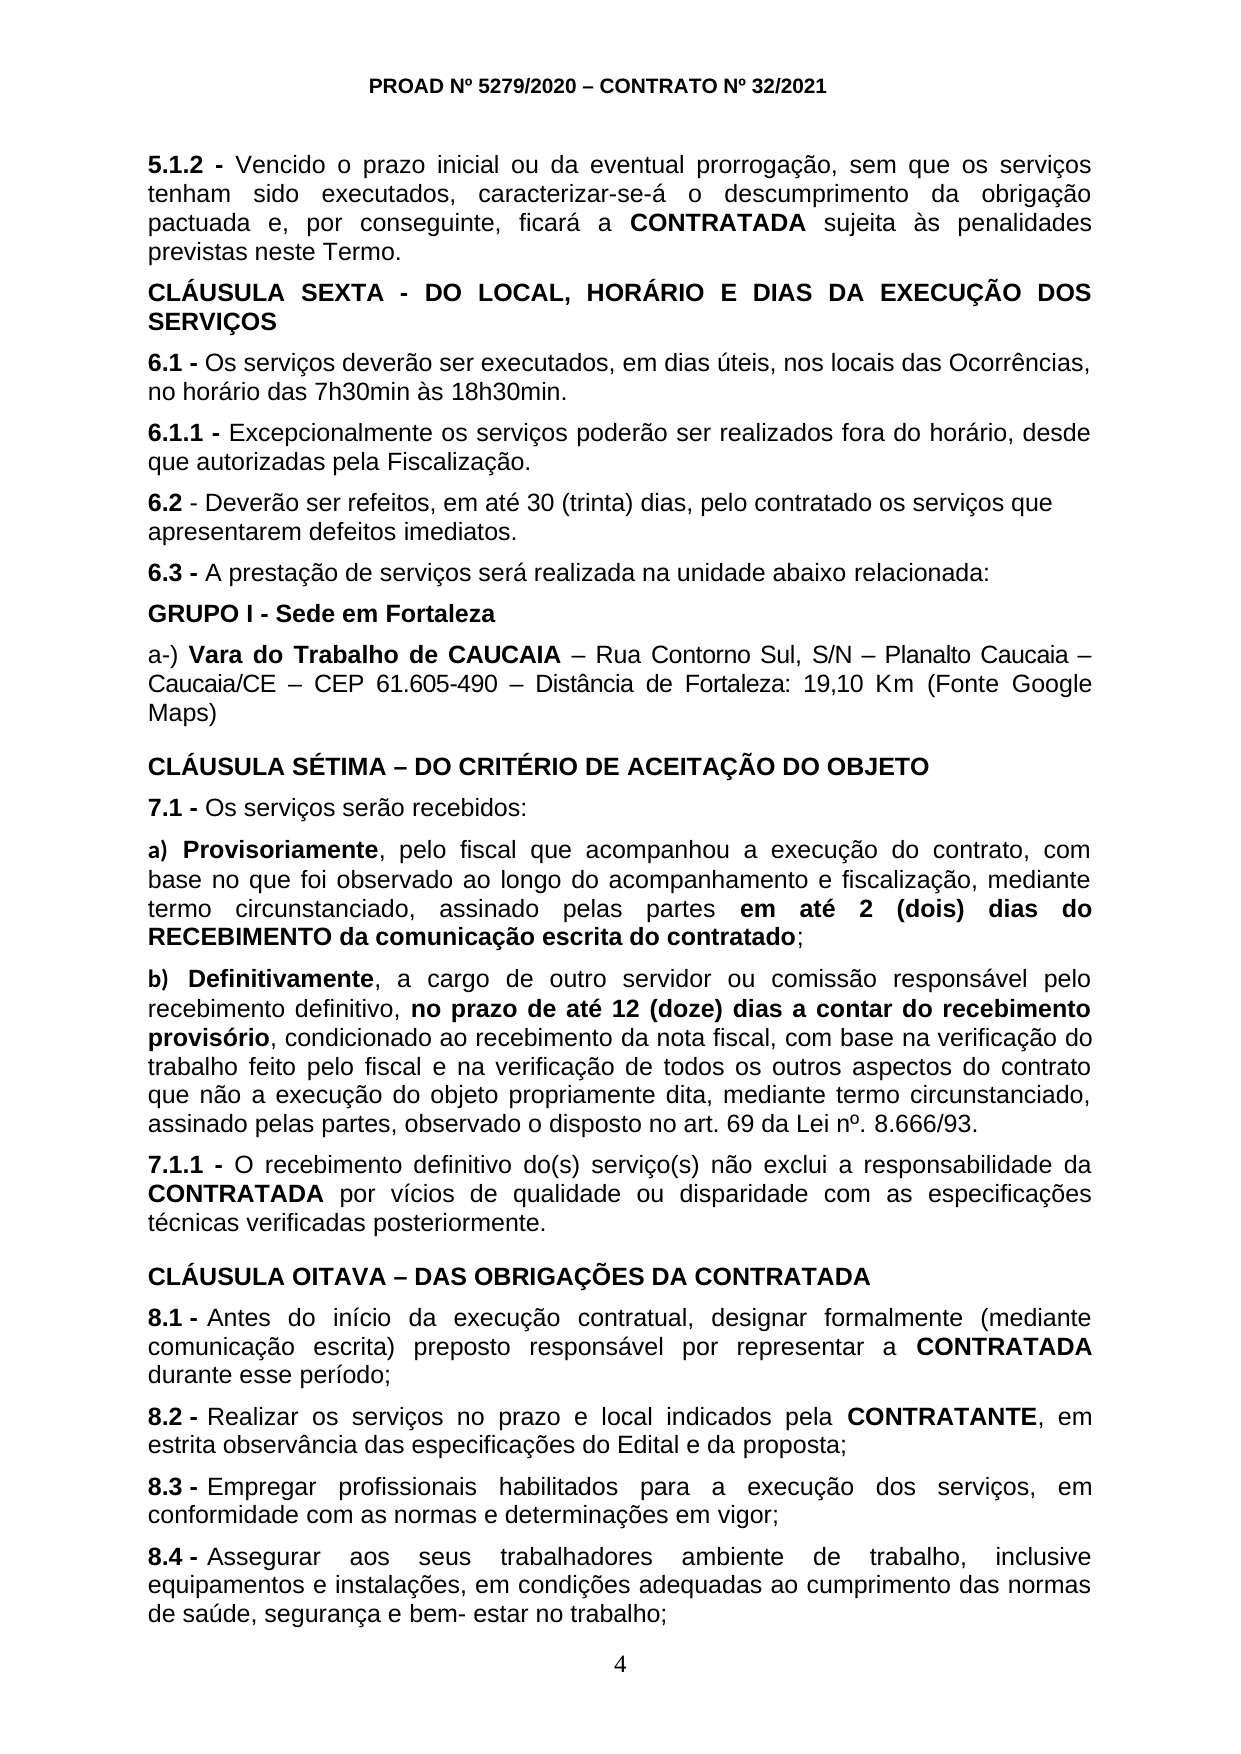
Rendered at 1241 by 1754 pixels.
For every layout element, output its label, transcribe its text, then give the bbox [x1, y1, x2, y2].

text CLÁUSULA OITAVA – DAS OBRIGAÇÕES DA CONTRATADA [148, 1262, 1092, 1290]
text 7.1 - Os serviços serão recebidos: [148, 793, 1092, 822]
list a-) Vara do Trabalho de CAUCAIA – Rua Contorno Sul, S/N – Planalto Caucaia – Caucaia/CE – CEP 61.605-490 – Distância de Fortaleza: 19,10 Km (Fonte Google Maps) [148, 641, 1092, 727]
text 7.1.1 - O recebimento definitivo do(s) serviço(s) não exclui a responsabilidade da CONTRATADA por vícios de qualidade ou disparidade com as especificações técnicas verificadas posteriormente. [148, 1150, 1092, 1237]
list Assegurar aos seus trabalhadores ambiente de trabalho, inclusive equipamentos e instalações, em condições adequadas ao cumprimento das normas de saúde, segurança e bem- estar no trabalho; [148, 1542, 1092, 1628]
list Realizar os serviços no prazo e local indicados pela CONTRATANTE, em estrita observância das especificações do Edital e da proposta; [148, 1402, 1092, 1459]
text 6.1 - Os serviços deverão ser executados, em dias úteis, nos locais das Ocorrências, no horário das 7h30min às 18h30min. [148, 348, 1092, 406]
text CLÁUSULA SÉTIMA – DO CRITÉRIO DE ACEITAÇÃO DO OBJETO [148, 752, 1092, 781]
list Antes do início da execução contratual, designar formalmente (mediante comunicação escrita) preposto responsável por representar a CONTRATADA durante esse período; [148, 1303, 1092, 1389]
text GRUPO I - Sede em Fortaleza [148, 599, 1092, 628]
list Provisoriamente, pelo fiscal que acompanhou a execução do contrato, com base no que foi observado ao longo do acompanhamento e fiscalização, mediante termo circunstanciado, assinado pelas partes em até 2 (dois) dias do RECEBIMENTO da comunicação escrita do contratado; [148, 834, 1092, 951]
text 6.1.1 - Excepcionalmente os serviços poderão ser realizados fora do horário, desde que autorizadas pela Fiscalização. [148, 418, 1092, 476]
text 5.1.2 - Vencido o prazo inicial ou da eventual prorrogação, sem que os serviços tenham sido executados, caracterizar-se-á o descumprimento da obrigação pactuada e, por conseguinte, ficará a CONTRATADA sujeita às penalidades previstas neste Termo. [148, 151, 1092, 266]
text 6.3 - A prestação de serviços será realizada na unidade abaixo relacionada: [148, 558, 1092, 587]
text 6.2 - Deverão ser refeitos, em até 30 (trinta) dias, pelo contratado os serviços que apresentarem defeitos imediatos. [148, 488, 1092, 546]
text CLÁUSULA SEXTA - DO LOCAL, HORÁRIO E DIAS DA EXECUÇÃO DOS SERVIÇOS [148, 278, 1092, 336]
list Empregar profissionais habilitados para a execução dos serviços, em conformidade com as normas e determinações em vigor; [148, 1472, 1092, 1529]
list Definitivamente, a cargo de outro servidor ou comissão responsável pelo recebimento definitivo, no prazo de até 12 (doze) dias a contar do recebimento provisório, condicionado ao recebimento da nota fiscal, com base na verificação do trabalho feito pelo fiscal e na verificação de todos os outros aspectos do contrato que não a execução do objeto propriamente dita, mediante termo circunstanciado, assinado pelas partes, observado o disposto no art. 69 da Lei nº. 8.666/93. [148, 963, 1092, 1138]
